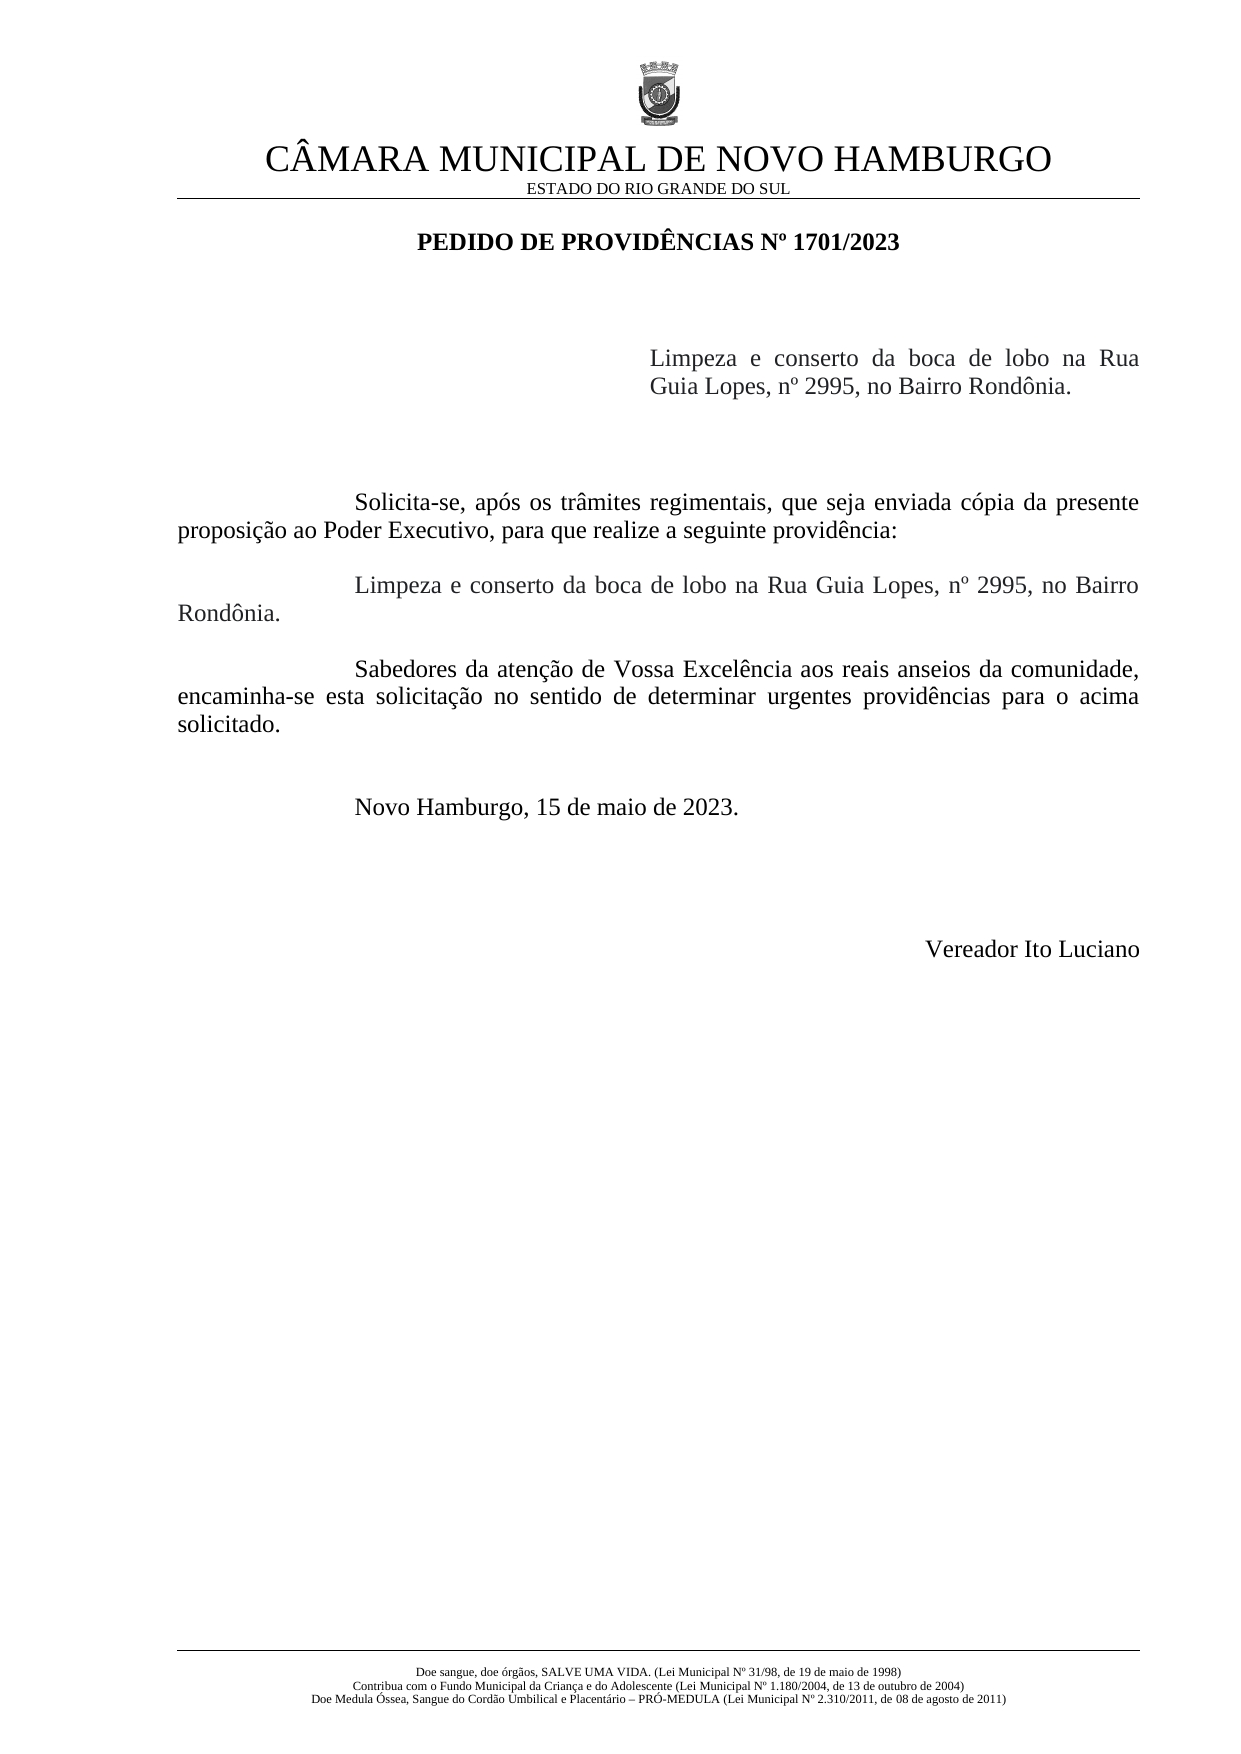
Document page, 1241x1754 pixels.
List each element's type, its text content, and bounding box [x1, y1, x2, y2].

text Limpeza e conserto da boca de lobo na Rua Guia Lopes, nº 2995, no Bairro Rondônia. [177, 572, 1140, 627]
text Novo Hamburgo, 15 de maio de 2023. [177, 793, 1140, 821]
text Vereador Ito Luciano [177, 935, 1140, 963]
text Solicita-se, após os trâmites regimentais, que seja enviada cópia da presente proposição ao Poder Executivo, para que realize a seguinte providência: [177, 488, 1140, 544]
text Limpeza e conserto da boca de lobo na Rua Guia Lopes, nº 2995, no Bairro Rondônia. [649, 344, 1140, 400]
text Sabedores da atenção de Vossa Excelência aos reais anseios da comunidade, encaminha-se esta solicitação no sentido de determinar urgentes providências para o acima solicitado. [177, 655, 1140, 738]
text PEDIDO DE PROVIDÊNCIAS Nº 1701/2023 [177, 228, 1140, 256]
